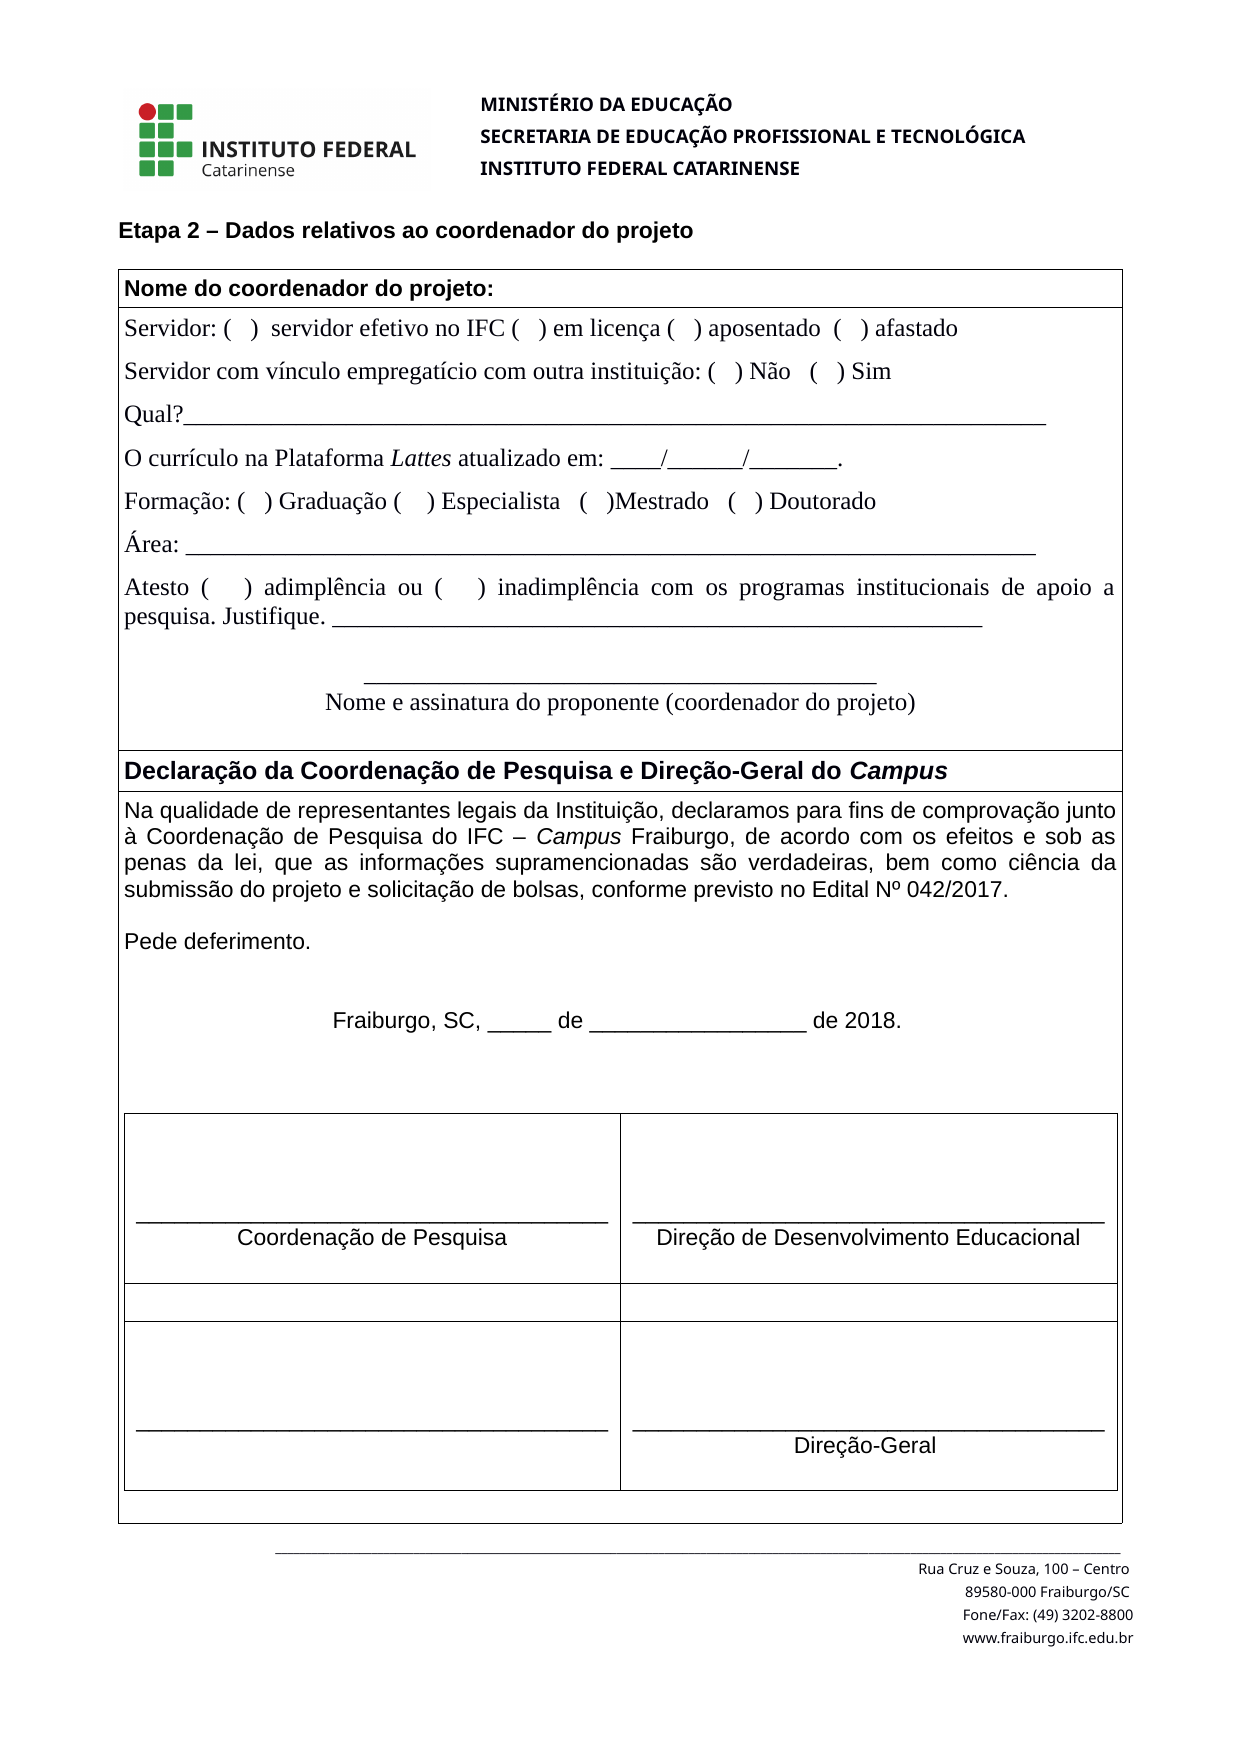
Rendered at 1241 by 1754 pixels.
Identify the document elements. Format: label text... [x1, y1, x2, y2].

table_cell Declaração da Coordenação de Pesquisa e Direção-Geral do Campus [119, 751, 1122, 791]
table_cell _____________________________________ [125, 1322, 620, 1490]
text Etapa 2 – Dados relativos ao coordenador do projeto [118, 217, 1122, 243]
table_cell [621, 1284, 1117, 1321]
picture [123, 88, 431, 191]
table_cell [125, 1284, 620, 1321]
table_cell _____________________________________ Direção-Geral [621, 1322, 1117, 1490]
table_cell Servidor: ( ) servidor efetivo no IFC ( ) em licença ( ) aposentado ( ) afastado Servidor com vínculo empregatício com outra instituição: ( ) Não ( ) Sim Qual?_____________________________________________________________________ O currículo na Plataforma Lattes atualizado em: ____/______/_______. Formação: ( ) Graduação ( ) Especialista ( )Mestrado ( ) Doutorado Área: ____________________________________________________________________ Atesto ( ) adimplência ou ( ) inadimplência com os programas institucionais de apoio a pesquisa. Justifique. ____________________________________________________ _________________________________________ Nome e assinatura do proponente (coordenador do projeto) [119, 308, 1122, 750]
table_cell Na qualidade de representantes legais da Instituição, declaramos para fins de comprovação junto à Coordenação de Pesquisa do IFC – Campus Fraiburgo, de acordo com os efeitos e sob as penas da lei, que as informações supramencionadas são verdadeiras, bem como ciência da submissão do projeto e solicitação de bolsas, conforme previsto no Edital Nº 042/2017. Pede deferimento. Fraiburgo, SC, _____ de _________________ de 2018. [119, 792, 1122, 1523]
table_header _____________________________________ Direção de Desenvolvimento Educacional [621, 1114, 1117, 1283]
table_header Nome do coordenador do projeto: [119, 270, 1122, 307]
table_header _____________________________________ Coordenação de Pesquisa [125, 1114, 620, 1283]
